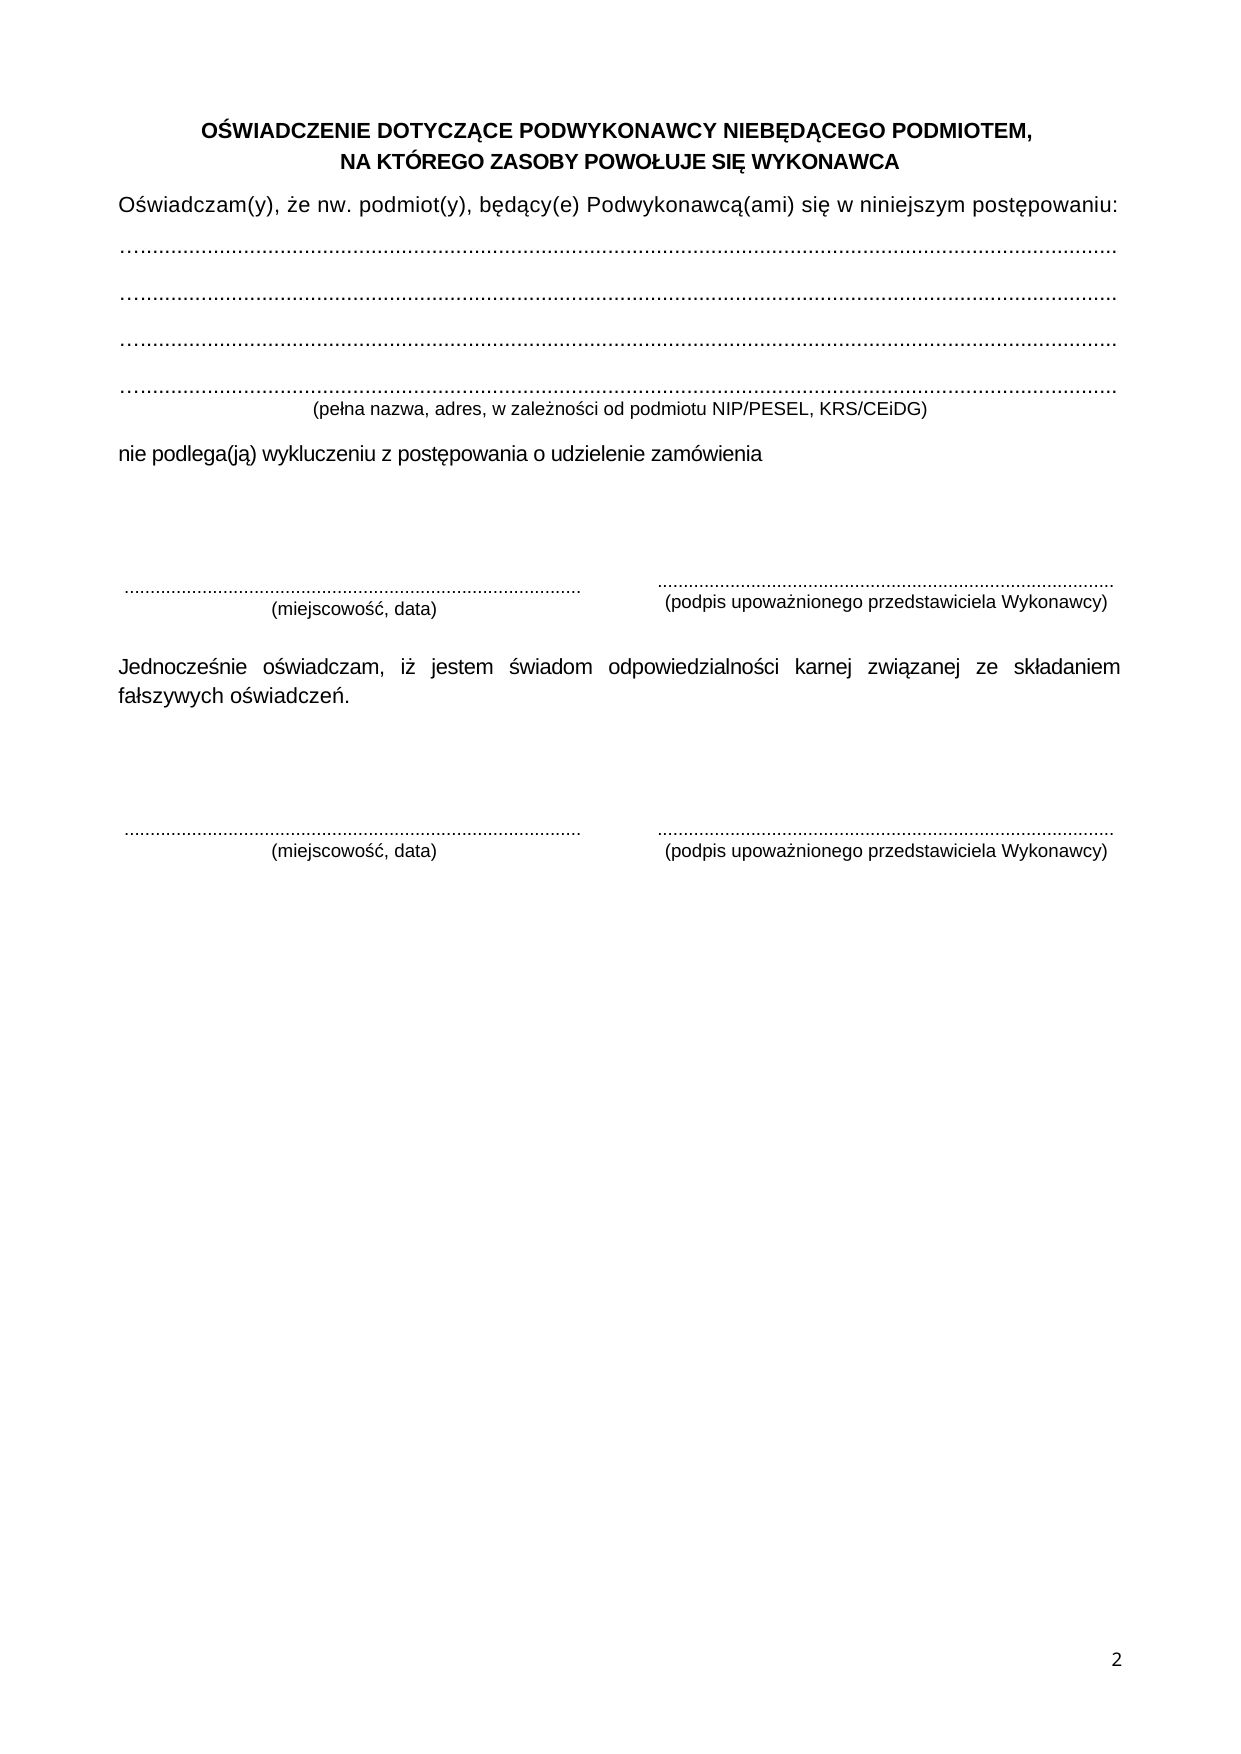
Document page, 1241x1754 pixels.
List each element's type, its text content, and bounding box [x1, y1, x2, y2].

text …................................................................................................................................................................. [118, 373, 1122, 398]
text OŚWIADCZENIE DOTYCZĄCE PODWYKONAWCY NIEBĘDĄCEGO PODMIOTEM, [118, 118, 1122, 143]
table_header ........................................................................................ (miejscowość, data) [118, 712, 590, 867]
text (pełna nazwa, adres, w zależności od podmiotu NIP/PESEL, KRS/CEiDG) [118, 398, 1122, 420]
text …................................................................................................................................................................. [118, 279, 1122, 305]
text Jednocześnie oświadczam, iż jestem świadom odpowiedzialności karnej związanej ze składaniem fałszywych oświadczeń. [118, 654, 1122, 708]
text …................................................................................................................................................................. [118, 233, 1122, 258]
table_header ........................................................................................ (podpis upoważnionego przedstawiciela Wykonawcy) [650, 470, 1122, 624]
text NA KTÓREGO ZASOBY POWOŁUJE SIĘ WYKONAWCA [118, 149, 1122, 174]
text …................................................................................................................................................................. [118, 326, 1122, 351]
table_header [590, 470, 650, 624]
table_header ........................................................................................ (podpis upoważnionego przedstawiciela Wykonawcy) [650, 712, 1122, 867]
text Oświadczam(y), że nw. podmiot(y), będący(e) Podwykonawcą(ami) się w niniejszym postępowaniu: [118, 192, 1122, 217]
text nie podlega(ją) wykluczeniu z postępowania o udzielenie zamówienia [118, 441, 1122, 466]
table_header ........................................................................................ (miejscowość, data) [118, 470, 590, 624]
table_header [590, 712, 650, 867]
